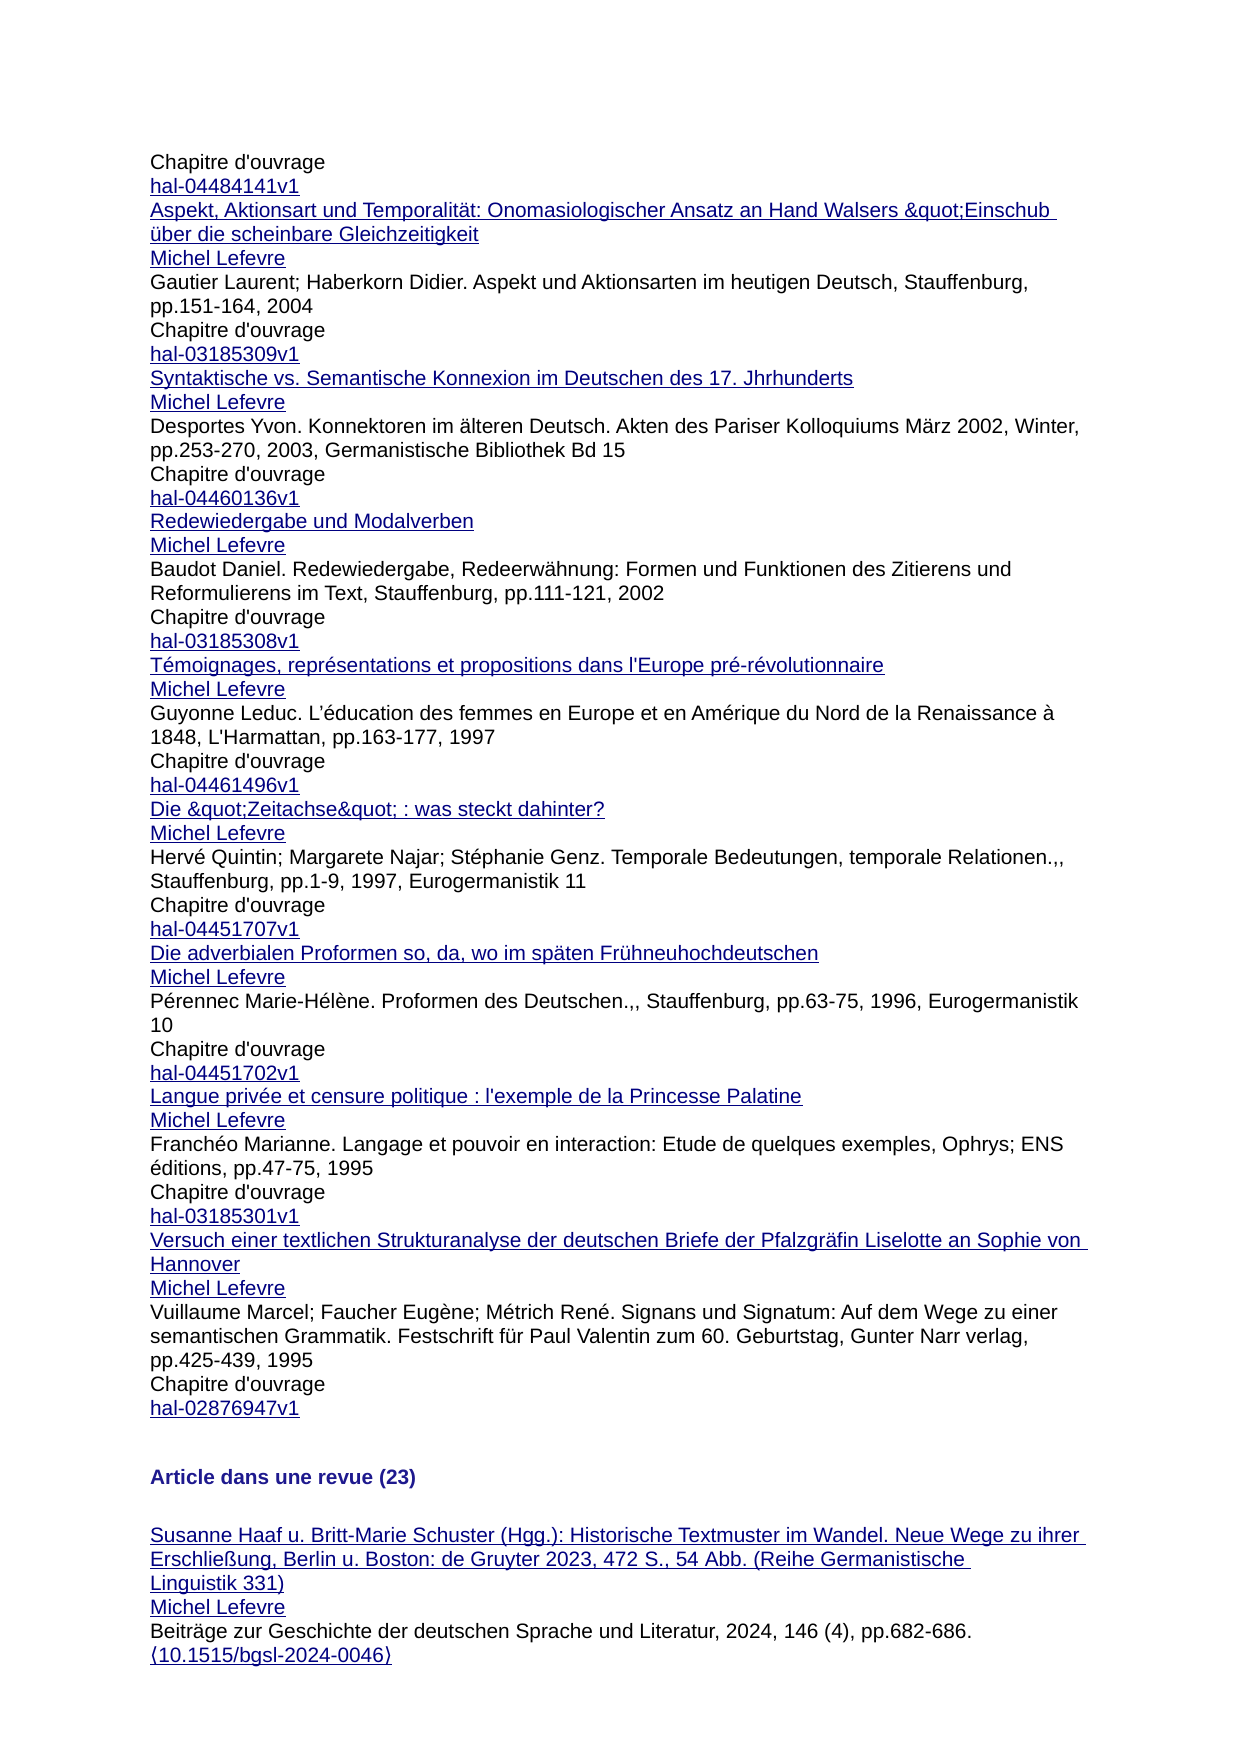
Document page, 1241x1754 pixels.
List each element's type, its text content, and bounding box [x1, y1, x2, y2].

table_cell Témoignages, représentations et propositions dans l'Europe pré-révolutionnaire Michel Lefevre Guyonne Leduc. L’éducation des femmes en Europe et en Amérique du Nord de la Renaissance à 1848, L'Harmattan, pp.163-177, 1997 Chapitre d'ouvrage hal-04461496v1 [150, 653, 1090, 797]
table_cell Syntaktische vs. Semantische Konnexion im Deutschen des 17. Jhrhunderts Michel Lefevre Desportes Yvon. Konnektoren im älteren Deutsch. Akten des Pariser Kolloquiums März 2002, Winter, pp.253-270, 2003, Germanistische Bibliothek Bd 15 Chapitre d'ouvrage hal-04460136v1 [150, 366, 1090, 509]
table_cell Redewiedergabe und Modalverben Michel Lefevre Baudot Daniel. Redewiedergabe, Redeerwähnung: Formen und Funktionen des Zitierens und Reformulierens im Text, Stauffenburg, pp.111-121, 2002 Chapitre d'ouvrage hal-03185308v1 [150, 509, 1090, 653]
table_cell Versuch einer textlichen Strukturanalyse der deutschen Briefe der Pfalzgräfin Liselotte an Sophie von Hannover Michel Lefevre Vuillaume Marcel; Faucher Eugène; Métrich René. Signans und Signatum: Auf dem Wege zu einer semantischen Grammatik. Festschrift für Paul Valentin zum 60. Geburtstag, Gunter Narr verlag, pp.425-439, 1995 Chapitre d'ouvrage hal-02876947v1 [150, 1228, 1090, 1420]
table_cell Langue privée et censure politique : l'exemple de la Princesse Palatine Michel Lefevre Franchéo Marianne. Langage et pouvoir en interaction: Etude de quelques exemples, Ophrys; ENS éditions, pp.47-75, 1995 Chapitre d'ouvrage hal-03185301v1 [150, 1084, 1090, 1228]
table_cell Die &quot;Zeitachse&quot; : was steckt dahinter? Michel Lefevre Hervé Quintin; Margarete Najar; Stéphanie Genz. Temporale Bedeutungen, temporale Relationen.,, Stauffenburg, pp.1-9, 1997, Eurogermanistik 11 Chapitre d'ouvrage hal-04451707v1 [150, 797, 1090, 941]
table_header Susanne Haaf u. Britt-Marie Schuster (Hgg.): Historische Textmuster im Wandel. Neue Wege zu ihrer Erschließung, Berlin u. Boston: de Gruyter 2023, 472 S., 54 Abb. (Reihe Germanistische Linguistik 331) Michel Lefevre Beiträge zur Geschichte der deutschen Sprache und Literatur, 2024, 146 (4), pp.682-686. ⟨10.1515/bgsl-2024-0046⟩ [150, 1523, 1090, 1667]
table_cell Die adverbialen Proformen so, da, wo im späten Frühneuhochdeutschen Michel Lefevre Pérennec Marie-Hélène. Proformen des Deutschen.,, Stauffenburg, pp.63-75, 1996, Eurogermanistik 10 Chapitre d'ouvrage hal-04451702v1 [150, 941, 1090, 1084]
table_cell Aspekt, Aktionsart und Temporalität: Onomasiologischer Ansatz an Hand Walsers &quot;Einschub über die scheinbare Gleichzeitigkeit Michel Lefevre Gautier Laurent; Haberkorn Didier. Aspekt und Aktionsarten im heutigen Deutsch, Stauffenburg, pp.151-164, 2004 Chapitre d'ouvrage hal-03185309v1 [150, 198, 1090, 366]
table_cell Chapitre d'ouvrage hal-04484141v1 [150, 150, 1090, 198]
subtitle Article dans une revue (23) [150, 1464, 1090, 1488]
